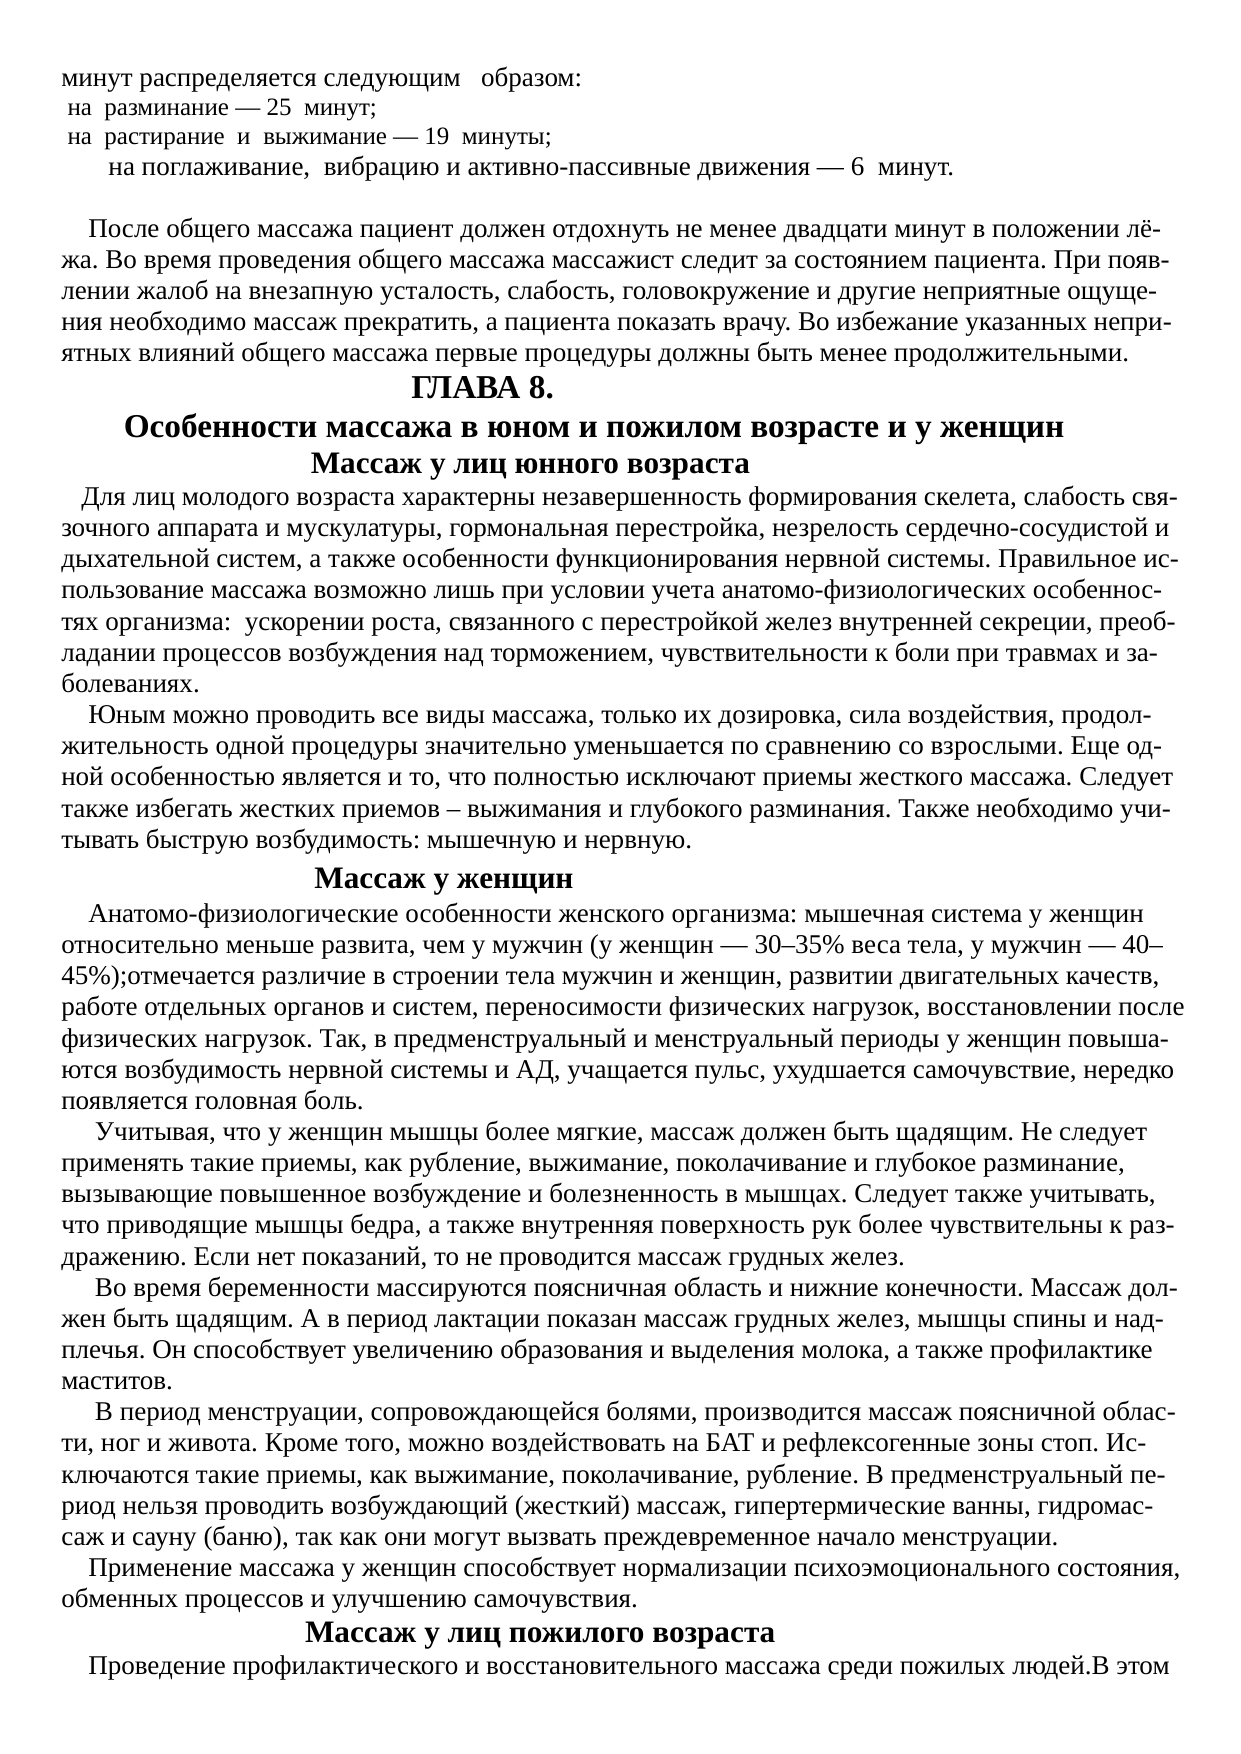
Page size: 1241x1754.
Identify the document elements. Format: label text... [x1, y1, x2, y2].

text Анатомо-физиологические особенности женского организма: мышечная система у женщин относительно меньше развита, чем у мужчин (у женщин — 30–35% веса тела, у мужчин — 40–45%);отмечается различие в строении тела мужчин и женщин, развитии двигательных качеств, работе отдельных органов и систем, переносимости физических нагрузок, восстановлении после физических нагрузок. Так, в предменструальный и менструальный периоды у женщин повыша-ются возбудимость нервной системы и АД, учащается пульс, ухудшается самочувствие, нередко появляется головная боль. [61, 897, 1187, 1115]
text Массаж у лиц юнного возраста [61, 444, 1187, 480]
text ГЛАВА 8. [61, 368, 1187, 406]
text на разминание — 25 минут; [61, 92, 1187, 121]
text Особенности массажа в юном и пожилом возрасте и у женщин [61, 406, 1187, 444]
text Учитывая, что у женщин мышцы более мягкие, массаж должен быть щадящим. Не следует применять такие приемы, как рубление, выжимание, поколачивание и глубокое разминание, вызывающие повышенное возбуждение и болезненность в мышцах. Следует также учитывать, что приводящие мышцы бедра, а также внутренняя поверхность рук более чувствительны к раз-дражению. Если нет показаний, то не проводится массаж грудных желез. [61, 1115, 1187, 1271]
text на поглаживание, вибрацию и активно-пассивные движения — 6 минут. [61, 149, 1187, 181]
text Для лиц молодого возраста характерны незавершенность формирования скелета, слабость свя-зочного аппарата и мускулатуры, гормональная перестройка, незрелость сердечно-сосудистой и дыхательной систем, а также особенности функционирования нервной системы. Правильное ис-пользование массажа возможно лишь при условии учета анатомо-физиологических особеннос-тях организма: ускорении роста, связанного с перестройкой желез внутренней секреции, преоб-ладании процессов возбуждения над торможением, чувствительности к боли при травмах и за-болеваниях. [61, 480, 1187, 698]
text на растирание и выжимание — 19 минуты; [61, 121, 1187, 149]
text минут распределяется следующим образом: [61, 61, 1187, 92]
text Во время беременности массируются поясничная область и нижние конечности. Массаж дол-жен быть щадящим. А в период лактации показан массаж грудных желез, мышцы спины и над-плечья. Он способствует увеличению образования и выделения молока, а также профилактике маститов. [61, 1271, 1187, 1395]
text Массаж у женщин [61, 854, 1187, 897]
text После общего массажа пациент должен отдохнуть не менее двадцати минут в положении лё-жа. Во время проведения общего массажа массажист следит за состоянием пациента. При появ-лении жалоб на внезапную усталость, слабость, головокружение и другие неприятные ощуще-ния необходимо массаж прекратить, а пациента показать врачу. Во избежание указанных непри-ятных влияний общего массажа первые процедуры должны быть менее продолжительными. [61, 212, 1187, 368]
text Массаж у лиц пожилого возраста [61, 1613, 1187, 1649]
text Юным можно проводить все виды массажа, только их дозировка, сила воздействия, продол-жительность одной процедуры значительно уменьшается по сравнению со взрослыми. Еще од-ной особенностью является и то, что полностью исключают приемы жесткого массажа. Следует также избегать жестких приемов – выжимания и глубокого разминания. Также необходимо учи-тывать быструю возбудимость: мышечную и нервную. [61, 698, 1187, 854]
text Проведение профилактического и восстановительного массажа среди пожилых людей.В этом [61, 1649, 1187, 1681]
text Применение массажа у женщин способствует нормализации психоэмоционального состояния, обменных процессов и улучшению самочувствия. [61, 1551, 1187, 1613]
text В период менструации, сопровождающейся болями, производится массаж поясничной облас-ти, ног и живота. Кроме того, можно воздействовать на БАТ и рефлексогенные зоны стоп. Ис-ключаются такие приемы, как выжимание, поколачивание, рубление. В предменструальный пе-риод нельзя проводить возбуждающий (жесткий) массаж, гипертермические ванны, гидромас-саж и сауну (баню), так как они могут вызвать преждевременное начало менструации. [61, 1395, 1187, 1551]
